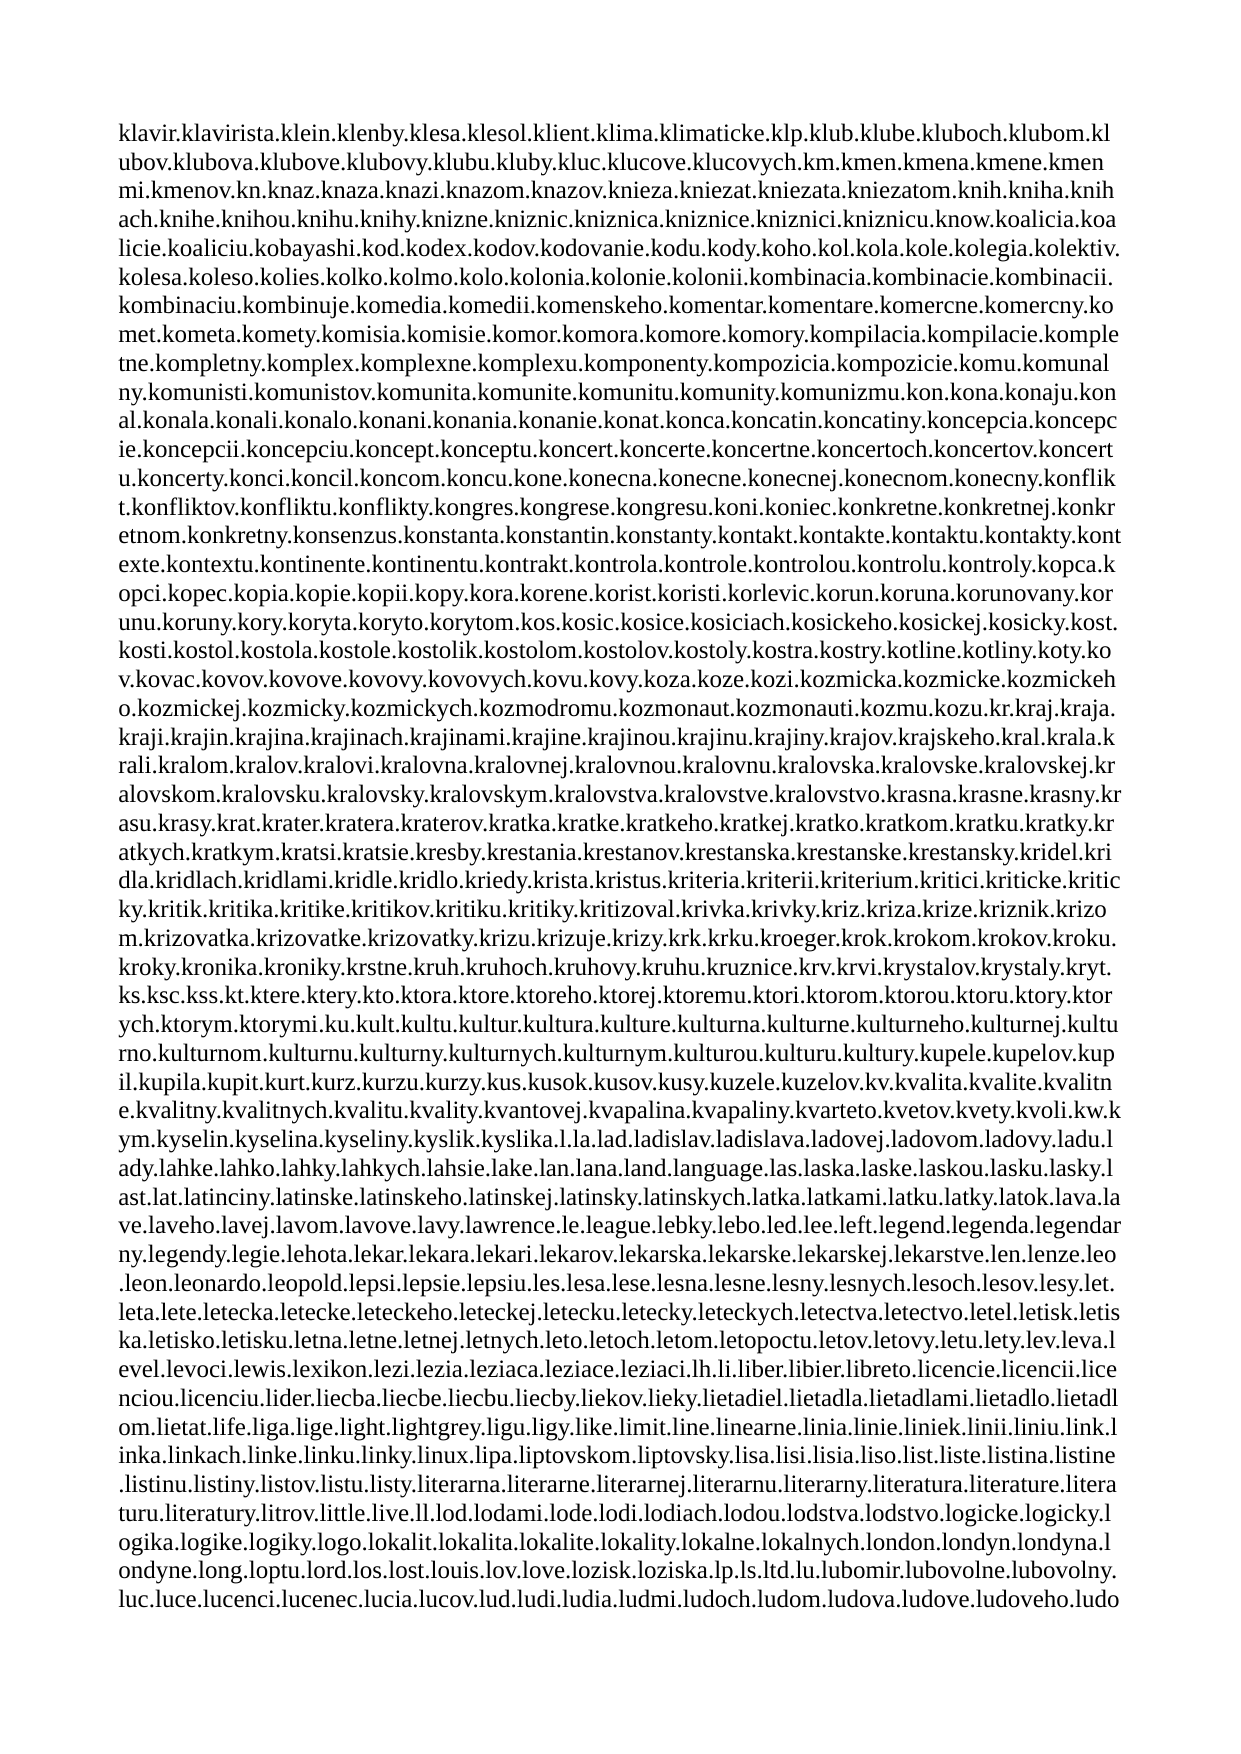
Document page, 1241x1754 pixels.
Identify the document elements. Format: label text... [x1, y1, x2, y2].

text klavir.klavirista.klein.klenby.klesa.klesol.klient.klima.klimaticke.klp.klub.klube.kluboch.klubom.klubov.klubova.klubove.klubovy.klubu.kluby.kluc.klucove.klucovych.km.kmen.kmena.kmene.kmenmi.kmenov.kn.knaz.knaza.knazi.knazom.knazov.knieza.kniezat.kniezata.kniezatom.knih.kniha.knihach.knihe.knihou.knihu.knihy.knizne.kniznic.kniznica.kniznice.kniznici.kniznicu.know.koalicia.koalicie.koaliciu.kobayashi.kod.kodex.kodov.kodovanie.kodu.kody.koho.kol.kola.kole.kolegia.kolektiv.kolesa.koleso.kolies.kolko.kolmo.kolo.kolonia.kolonie.kolonii.kombinacia.kombinacie.kombinacii.kombinaciu.kombinuje.komedia.komedii.komenskeho.komentar.komentare.komercne.komercny.komet.kometa.komety.komisia.komisie.komor.komora.komore.komory.kompilacia.kompilacie.kompletne.kompletny.komplex.komplexne.komplexu.komponenty.kompozicia.kompozicie.komu.komunalny.komunisti.komunistov.komunita.komunite.komunitu.komunity.komunizmu.kon.kona.konaju.konal.konala.konali.konalo.konani.konania.konanie.konat.konca.koncatin.koncatiny.koncepcia.koncepcie.koncepcii.koncepciu.koncept.konceptu.koncert.koncerte.koncertne.koncertoch.koncertov.koncertu.koncerty.konci.koncil.koncom.koncu.kone.konecna.konecne.konecnej.konecnom.konecny.konflikt.konfliktov.konfliktu.konflikty.kongres.kongrese.kongresu.koni.koniec.konkretne.konkretnej.konkretnom.konkretny.konsenzus.konstanta.konstantin.konstanty.kontakt.kontakte.kontaktu.kontakty.kontexte.kontextu.kontinente.kontinentu.kontrakt.kontrola.kontrole.kontrolou.kontrolu.kontroly.kopca.kopci.kopec.kopia.kopie.kopii.kopy.kora.korene.korist.koristi.korlevic.korun.koruna.korunovany.korunu.koruny.kory.koryta.koryto.korytom.kos.kosic.kosice.kosiciach.kosickeho.kosickej.kosicky.kost.kosti.kostol.kostola.kostole.kostolik.kostolom.kostolov.kostoly.kostra.kostry.kotline.kotliny.koty.kov.kovac.kovov.kovove.kovovy.kovovych.kovu.kovy.koza.koze.kozi.kozmicka.kozmicke.kozmickeho.kozmickej.kozmicky.kozmickych.kozmodromu.kozmonaut.kozmonauti.kozmu.kozu.kr.kraj.kraja.kraji.krajin.krajina.krajinach.krajinami.krajine.krajinou.krajinu.krajiny.krajov.krajskeho.kral.krala.krali.kralom.kralov.kralovi.kralovna.kralovnej.kralovnou.kralovnu.kralovska.kralovske.kralovskej.kralovskom.kralovsku.kralovsky.kralovskym.kralovstva.kralovstve.kralovstvo.krasna.krasne.krasny.krasu.krasy.krat.krater.kratera.kraterov.kratka.kratke.kratkeho.kratkej.kratko.kratkom.kratku.kratky.kratkych.kratkym.kratsi.kratsie.kresby.krestania.krestanov.krestanska.krestanske.krestansky.kridel.kridla.kridlach.kridlami.kridle.kridlo.kriedy.krista.kristus.kriteria.kriterii.kriterium.kritici.kriticke.kriticky.kritik.kritika.kritike.kritikov.kritiku.kritiky.kritizoval.krivka.krivky.kriz.kriza.krize.kriznik.krizom.krizovatka.krizovatke.krizovatky.krizu.krizuje.krizy.krk.krku.kroeger.krok.krokom.krokov.kroku.kroky.kronika.kroniky.krstne.kruh.kruhoch.kruhovy.kruhu.kruznice.krv.krvi.krystalov.krystaly.kryt.ks.ksc.kss.kt.ktere.ktery.kto.ktora.ktore.ktoreho.ktorej.ktoremu.ktori.ktorom.ktorou.ktoru.ktory.ktorych.ktorym.ktorymi.ku.kult.kultu.kultur.kultura.kulture.kulturna.kulturne.kulturneho.kulturnej.kulturno.kulturnom.kulturnu.kulturny.kulturnych.kulturnym.kulturou.kulturu.kultury.kupele.kupelov.kupil.kupila.kupit.kurt.kurz.kurzu.kurzy.kus.kusok.kusov.kusy.kuzele.kuzelov.kv.kvalita.kvalite.kvalitne.kvalitny.kvalitnych.kvalitu.kvality.kvantovej.kvapalina.kvapaliny.kvarteto.kvetov.kvety.kvoli.kw.kym.kyselin.kyselina.kyseliny.kyslik.kyslika.l.la.lad.ladislav.ladislava.ladovej.ladovom.ladovy.ladu.lady.lahke.lahko.lahky.lahkych.lahsie.lake.lan.lana.land.language.las.laska.laske.laskou.lasku.lasky.last.lat.latinciny.latinske.latinskeho.latinskej.latinsky.latinskych.latka.latkami.latku.latky.latok.lava.lave.laveho.lavej.lavom.lavove.lavy.lawrence.le.league.lebky.lebo.led.lee.left.legend.legenda.legendarny.legendy.legie.lehota.lekar.lekara.lekari.lekarov.lekarska.lekarske.lekarskej.lekarstve.len.lenze.leo.leon.leonardo.leopold.lepsi.lepsie.lepsiu.les.lesa.lese.lesna.lesne.lesny.lesnych.lesoch.lesov.lesy.let.leta.lete.letecka.letecke.leteckeho.leteckej.letecku.letecky.leteckych.letectva.letectvo.letel.letisk.letiska.letisko.letisku.letna.letne.letnej.letnych.leto.letoch.letom.letopoctu.letov.letovy.letu.lety.lev.leva.level.levoci.lewis.lexikon.lezi.lezia.leziaca.leziace.leziaci.lh.li.liber.libier.libreto.licencie.licencii.licenciou.licenciu.lider.liecba.liecbe.liecbu.liecby.liekov.lieky.lietadiel.lietadla.lietadlami.lietadlo.lietadlom.lietat.life.liga.lige.light.lightgrey.ligu.ligy.like.limit.line.linearne.linia.linie.liniek.linii.liniu.link.linka.linkach.linke.linku.linky.linux.lipa.liptovskom.liptovsky.lisa.lisi.lisia.liso.list.liste.listina.listine.listinu.listiny.listov.listu.listy.literarna.literarne.literarnej.literarnu.literarny.literatura.literature.literaturu.literatury.litrov.little.live.ll.lod.lodami.lode.lodi.lodiach.lodou.lodstva.lodstvo.logicke.logicky.logika.logike.logiky.logo.lokalit.lokalita.lokalite.lokality.lokalne.lokalnych.london.londyn.londyna.londyne.long.loptu.lord.los.lost.louis.lov.love.lozisk.loziska.lp.ls.ltd.lu.lubomir.lubovolne.lubovolny.luc.luce.lucenci.lucenec.lucia.lucov.lud.ludi.ludia.ludmi.ludoch.ludom.ludova.ludove.ludoveho.ludo [118, 118, 1122, 1613]
